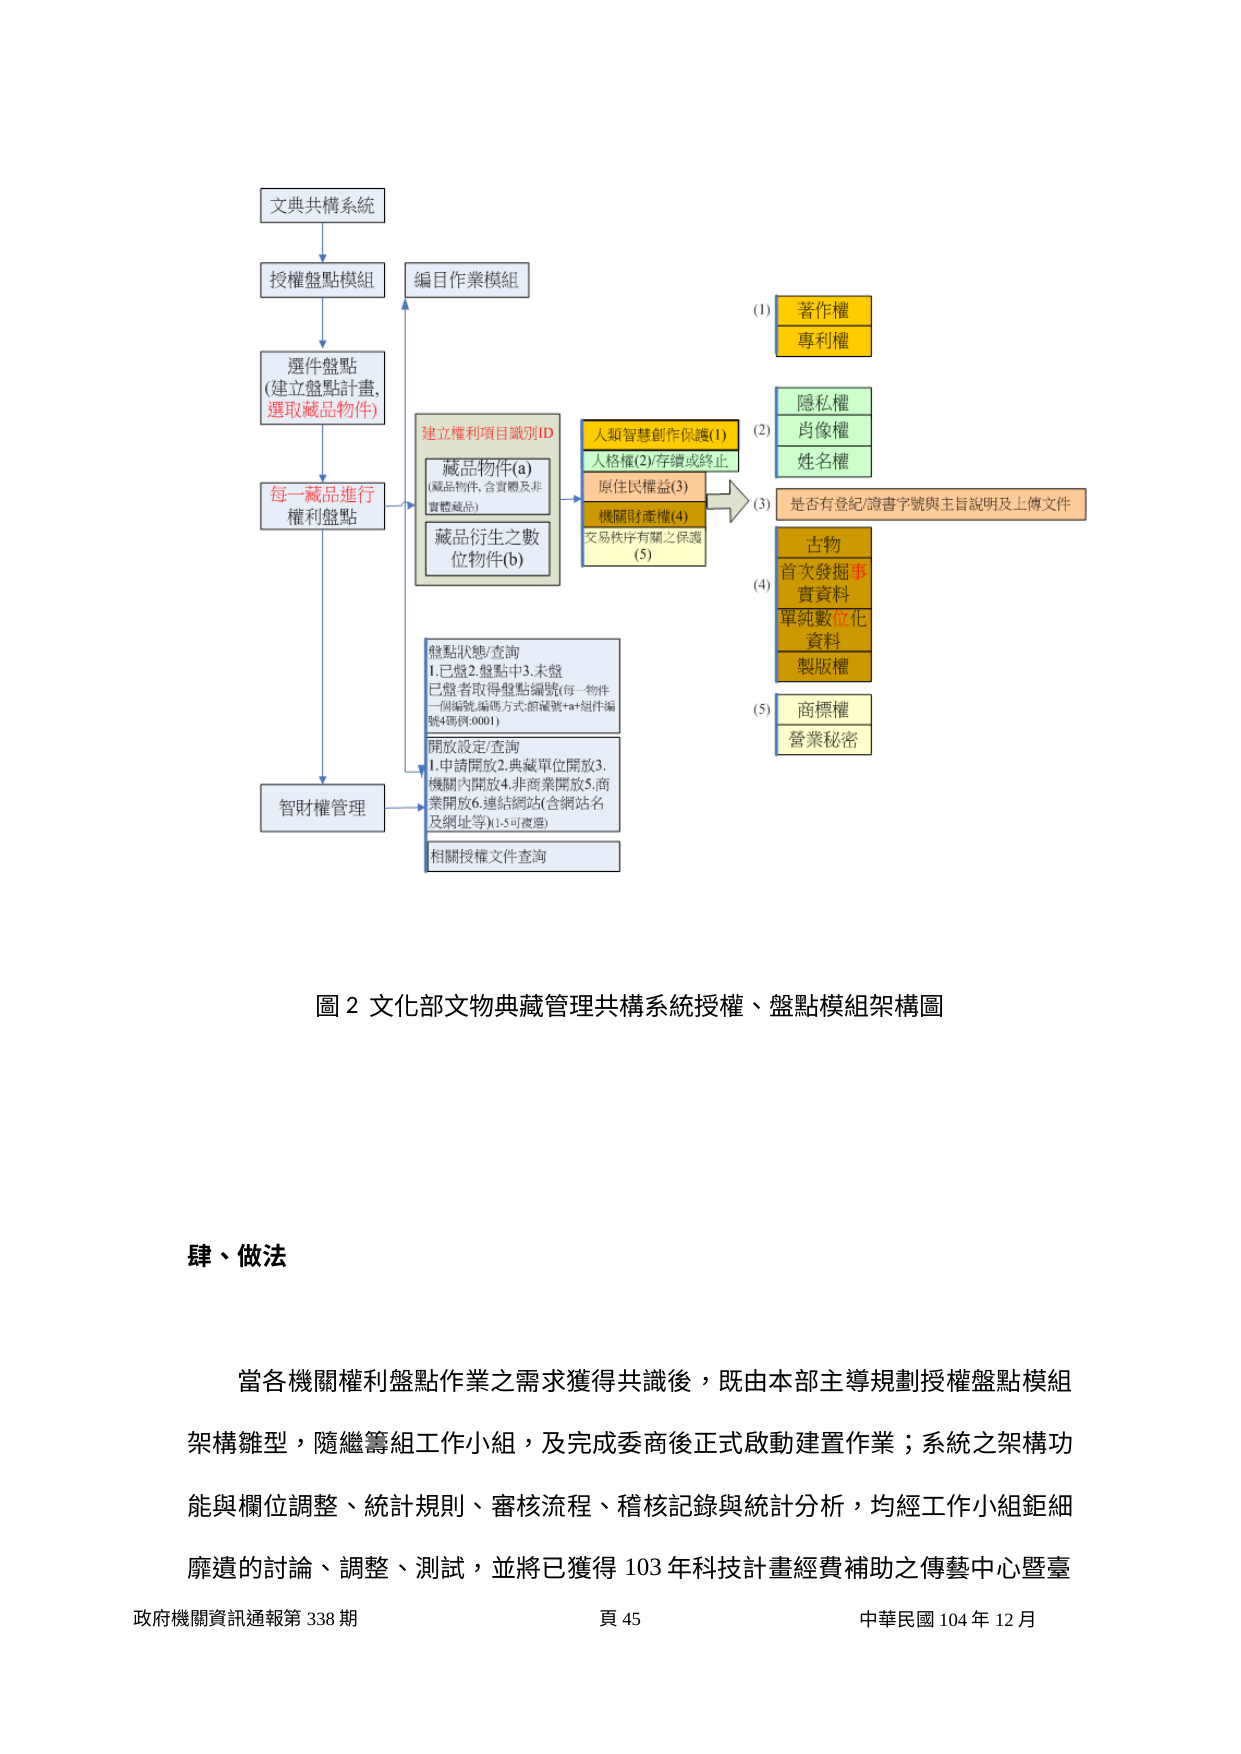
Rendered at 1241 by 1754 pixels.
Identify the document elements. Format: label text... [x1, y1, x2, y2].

text 圖2 文化部文物典藏管理共構系統授權、盤點模組架構圖 [187, 962, 1073, 1025]
list 做法 [187, 1212, 1073, 1275]
text 當各機關權利盤點作業之需求獲得共識後，既由本部主導規劃授權盤點模組架構雛型，隨繼籌組工作小組，及完成委商後正式啟動建置作業；系統之架構功能與欄位調整、統計規則、審核流程、稽核記錄與統計分析，均經工作小組鉅細靡遺的討論、調整、測試，並將已獲得103年科技計畫經費補助之傳藝中心暨臺 [187, 1337, 1073, 1587]
